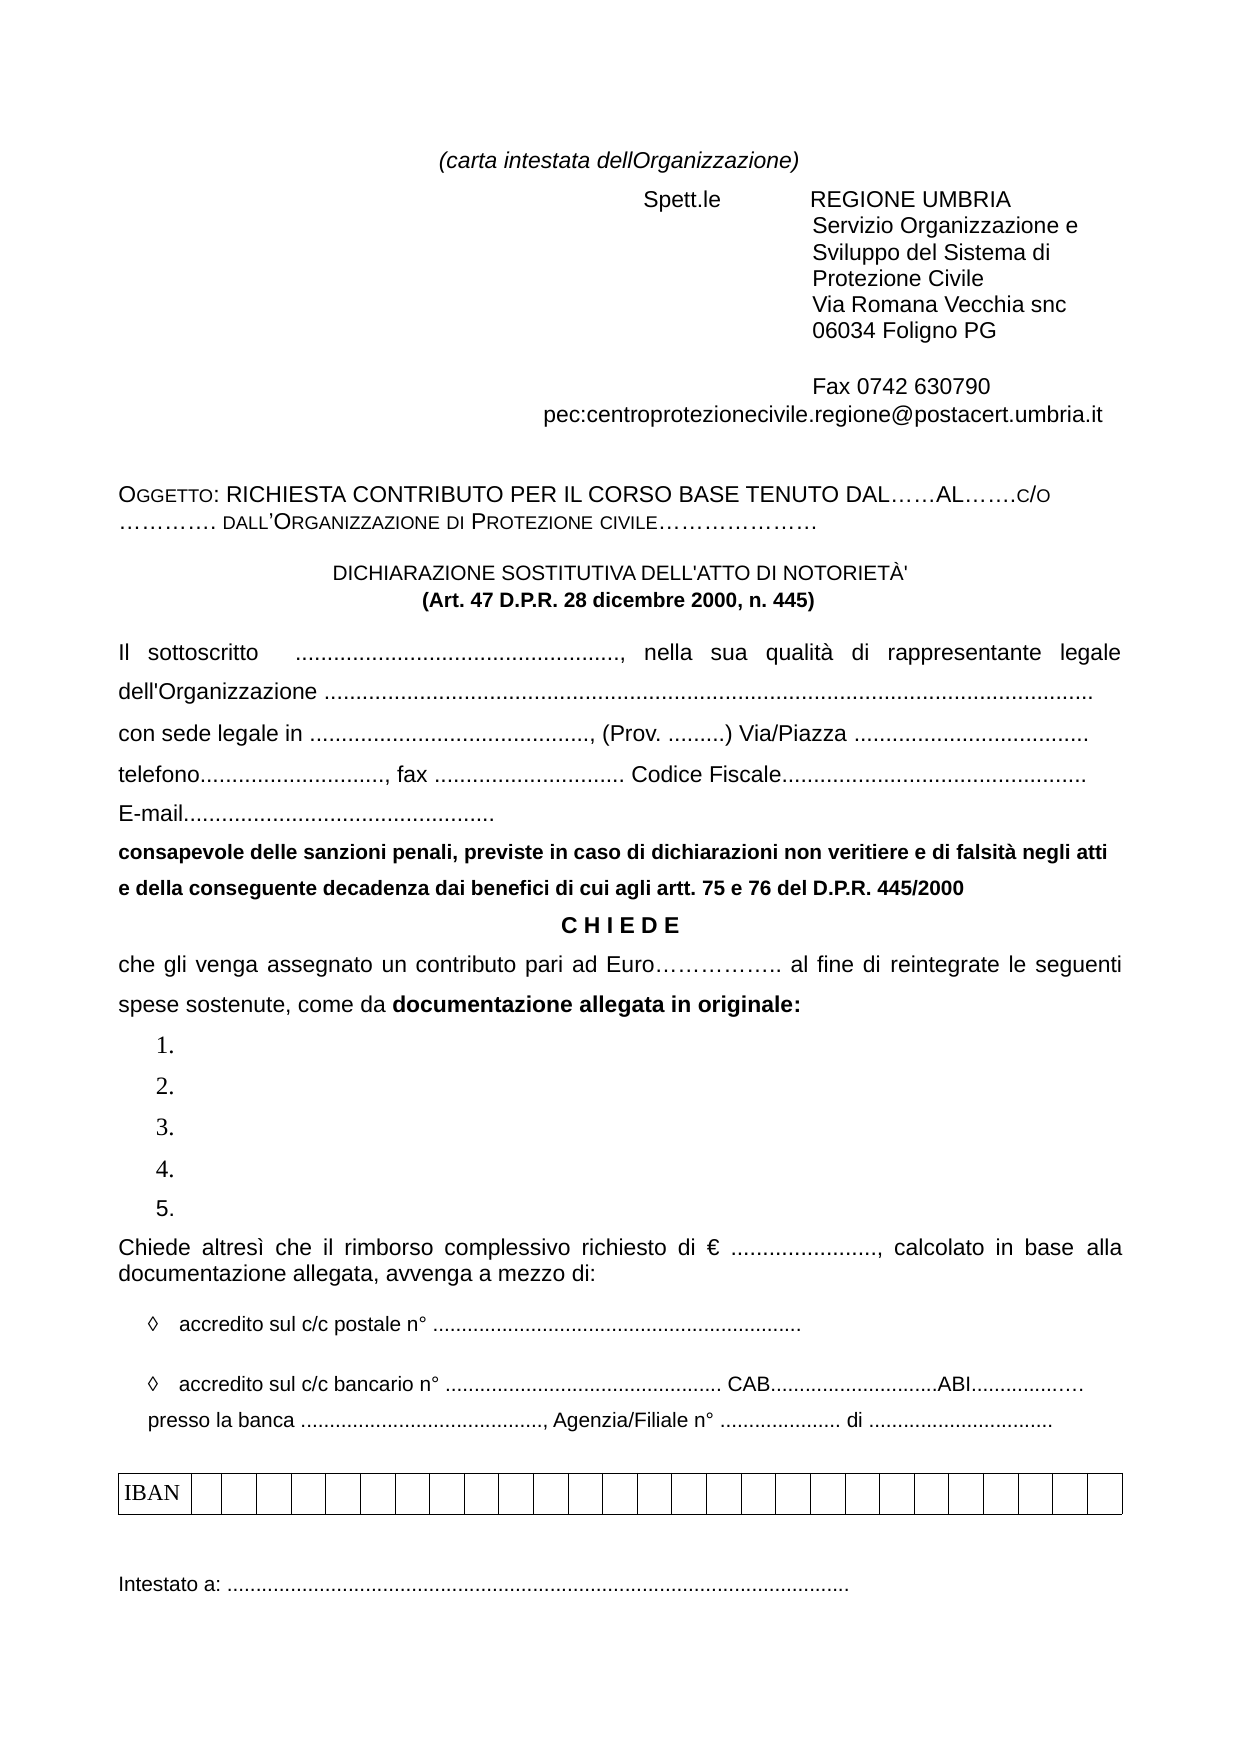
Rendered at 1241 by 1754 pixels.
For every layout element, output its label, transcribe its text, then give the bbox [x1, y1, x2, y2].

text che gli venga assegnato un contributo pari ad Euro…………….. al fine di reintegrate le seguenti spese sostenute, come da documentazione allegata in originale: [118, 951, 1122, 1017]
table_header [499, 1474, 533, 1513]
table_header [672, 1474, 706, 1513]
text Spett.le REGIONE UMBRIA [643, 186, 1122, 212]
table_header [603, 1474, 637, 1513]
text consapevole delle sanzioni penali, previste in caso di dichiarazioni non veritiere e di falsità negli atti e della conseguente decadenza dai benefici di cui agli artt. 75 e 76 del D.P.R. 445/2000 [118, 840, 1122, 899]
table_header [1088, 1474, 1122, 1513]
table_header [222, 1474, 256, 1513]
table_header [880, 1474, 914, 1513]
text E-mail................................................. [118, 800, 1122, 827]
text DICHIARAZIONE SOSTITUTIVA DELL'ATTO DI NOTORIETÀ' [118, 561, 1122, 584]
table_header [1019, 1474, 1052, 1513]
table_header [742, 1474, 775, 1513]
table_header [984, 1474, 1018, 1513]
table_header [192, 1474, 221, 1513]
table_header IBAN [119, 1474, 191, 1513]
table_header [396, 1474, 429, 1513]
text C H I E D E [118, 912, 1122, 938]
table_header [811, 1474, 845, 1513]
table_header [292, 1474, 325, 1513]
text 06034 Foligno PG [812, 317, 1122, 344]
table_header [569, 1474, 602, 1513]
table_header [326, 1474, 360, 1513]
text Il sottoscritto ..................................................., nella sua qualità di rappresentante legale dell'Organizzazione ......................................................................................................................... [118, 639, 1122, 704]
table_header [534, 1474, 568, 1513]
text accredito sul c/c bancario n° ................................................ CAB.............................ABI...............…. presso la banca .........................................., Agenzia/Filiale n° ..................... di ................................ [148, 1372, 1122, 1432]
text con sede legale in ............................................, (Prov. .........) Via/Piazza ..................................... [118, 718, 1122, 746]
text Fax 0742 630790 [812, 373, 1122, 399]
text (carta intestata dellOrganizzazione) [118, 147, 1122, 173]
table_header [361, 1474, 395, 1513]
table_header [707, 1474, 741, 1513]
text Oggetto: RICHIESTA CONTRIBUTO PER IL CORSO BASE TENUTO DAL……AL…….c/o …………. dall’Organizzazione di Protezione civile………………… [118, 481, 1122, 534]
text Servizio Organizzazione e Sviluppo del Sistema di Protezione Civile [812, 212, 1122, 291]
table_header [1053, 1474, 1087, 1513]
text Via Romana Vecchia snc [812, 291, 1122, 317]
table_header [257, 1474, 291, 1513]
text accredito sul c/c postale n° ................................................................ [148, 1312, 1122, 1336]
text Intestato a: ............................................................................................................ [118, 1572, 1122, 1596]
table_header [465, 1474, 498, 1513]
text pec:centroprotezionecivile.regione@postacert.umbria.it [118, 399, 1122, 428]
table_header [846, 1474, 879, 1513]
text Chiede altresì che il rimborso complessivo richiesto di € ......................., calcolato in base alla documentazione allegata, avvenga a mezzo di: [118, 1234, 1122, 1287]
text telefono............................., fax .............................. Codice Fiscale................................................ [118, 761, 1122, 787]
text (Art. 47 D.P.R. 28 dicembre 2000, n. 445) [118, 588, 1119, 612]
table_header [915, 1474, 948, 1513]
table_header [949, 1474, 983, 1513]
table_header [776, 1474, 810, 1513]
table_header [638, 1474, 671, 1513]
table_header [430, 1474, 464, 1513]
